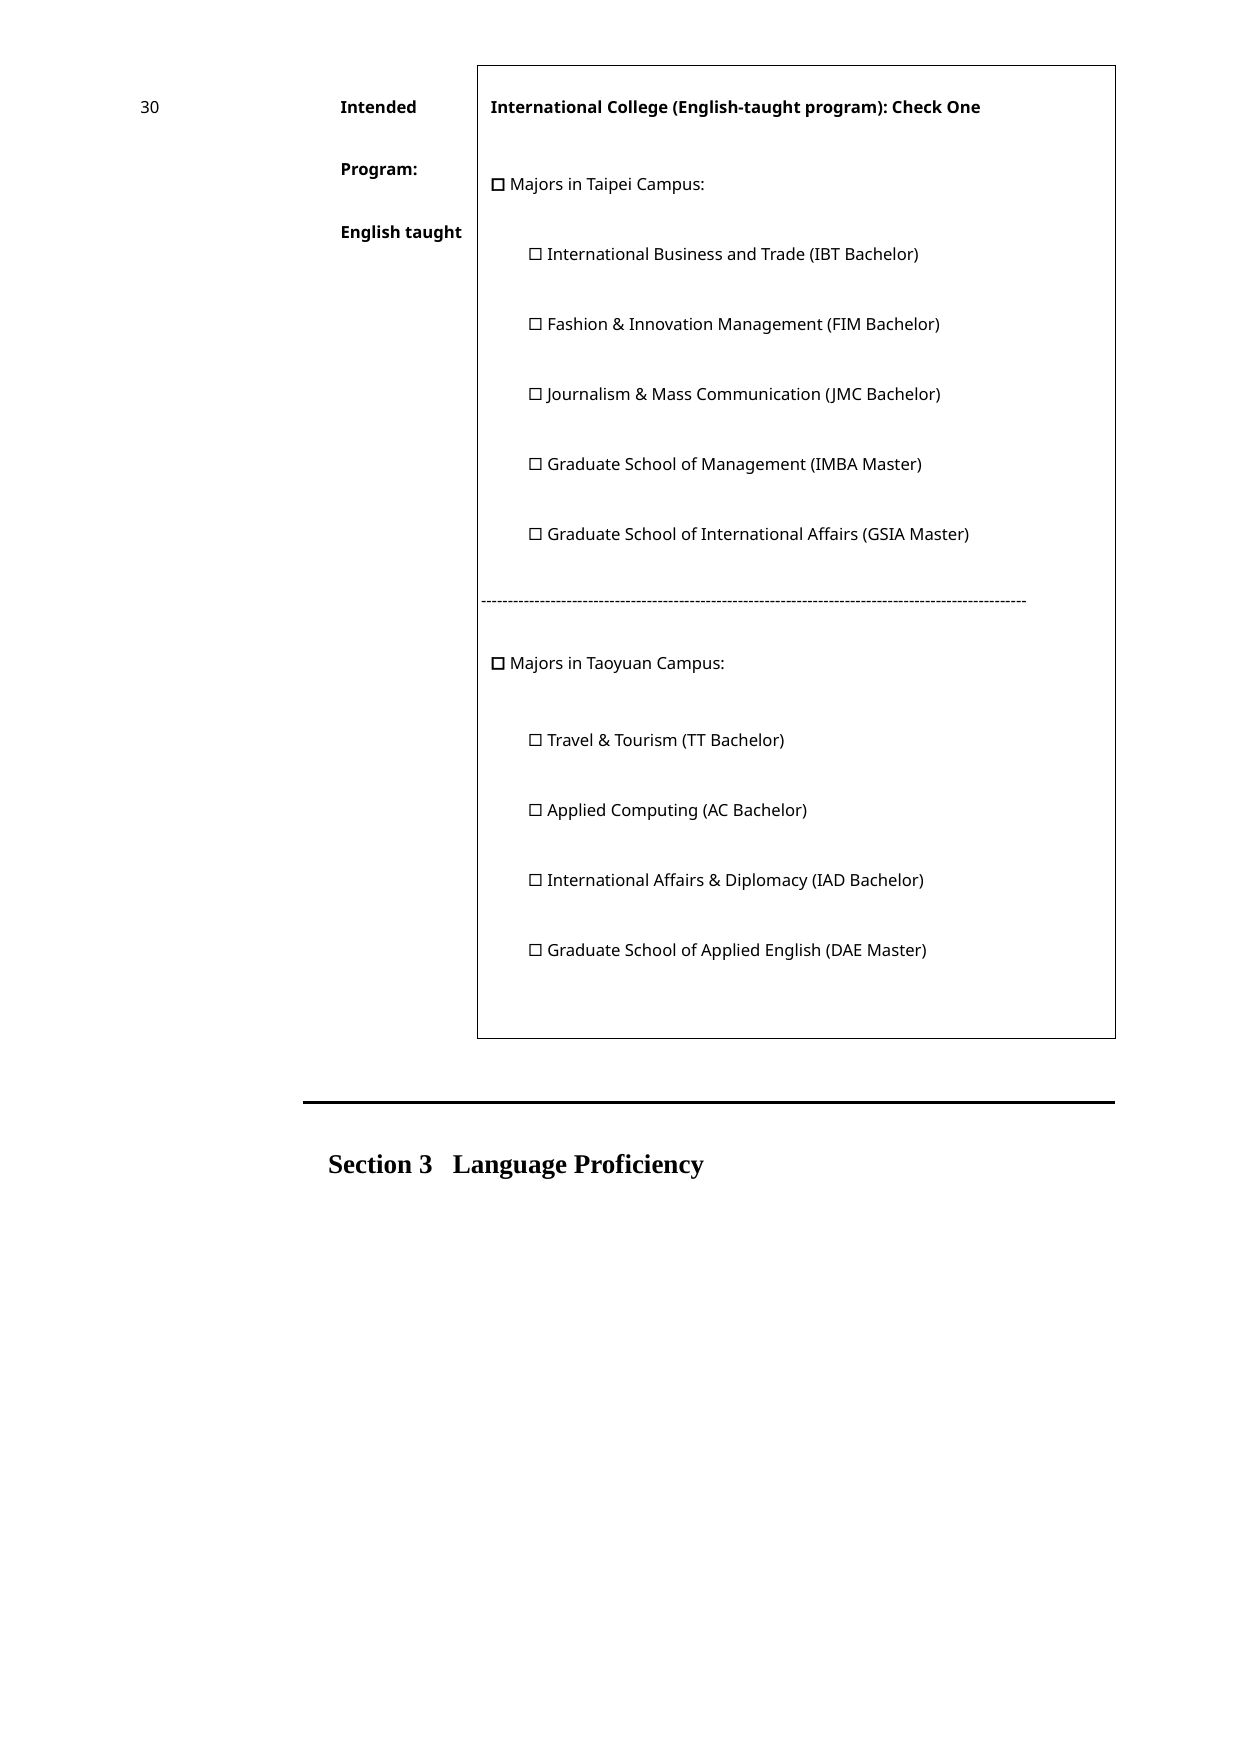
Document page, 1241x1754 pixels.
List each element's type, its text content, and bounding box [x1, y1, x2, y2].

table_cell [1115, 1101, 1128, 1222]
table_cell Intended Program: English taught [303, 65, 477, 1037]
table_cell Section 3 Language Proficiency [303, 1104, 1115, 1222]
table_cell How to Apply: Complete this form in BLOCK letters using black or blue ink. Enclose other documents required. Submit all application documents to the International Office at your school first and then forward to MCU. Application Deadline Fall: May 30 Spring: November 30 [115, 65, 303, 1222]
table_cell [1115, 1038, 1128, 1101]
table_cell [1116, 65, 1128, 1037]
table_cell International College (English-taught program): Check One  Majors in Taipei Campus:  International Business and Trade (IBT Bachelor)  Fashion & Innovation Management (FIM Bachelor)  Journalism & Mass Communication (JMC Bachelor)  Graduate School of Management (IMBA Master)  Graduate School of International Affairs (GSIA Master) ------------------------------------------------------------------------------------------------------  Majors in Taoyuan Campus:  Travel & Tourism (TT Bachelor)  Applied Computing (AC Bachelor)  International Affairs & Diplomacy (IAD Bachelor)  Graduate School of Applied English (DAE Master) [478, 66, 1115, 1037]
table_cell [303, 1038, 1115, 1101]
